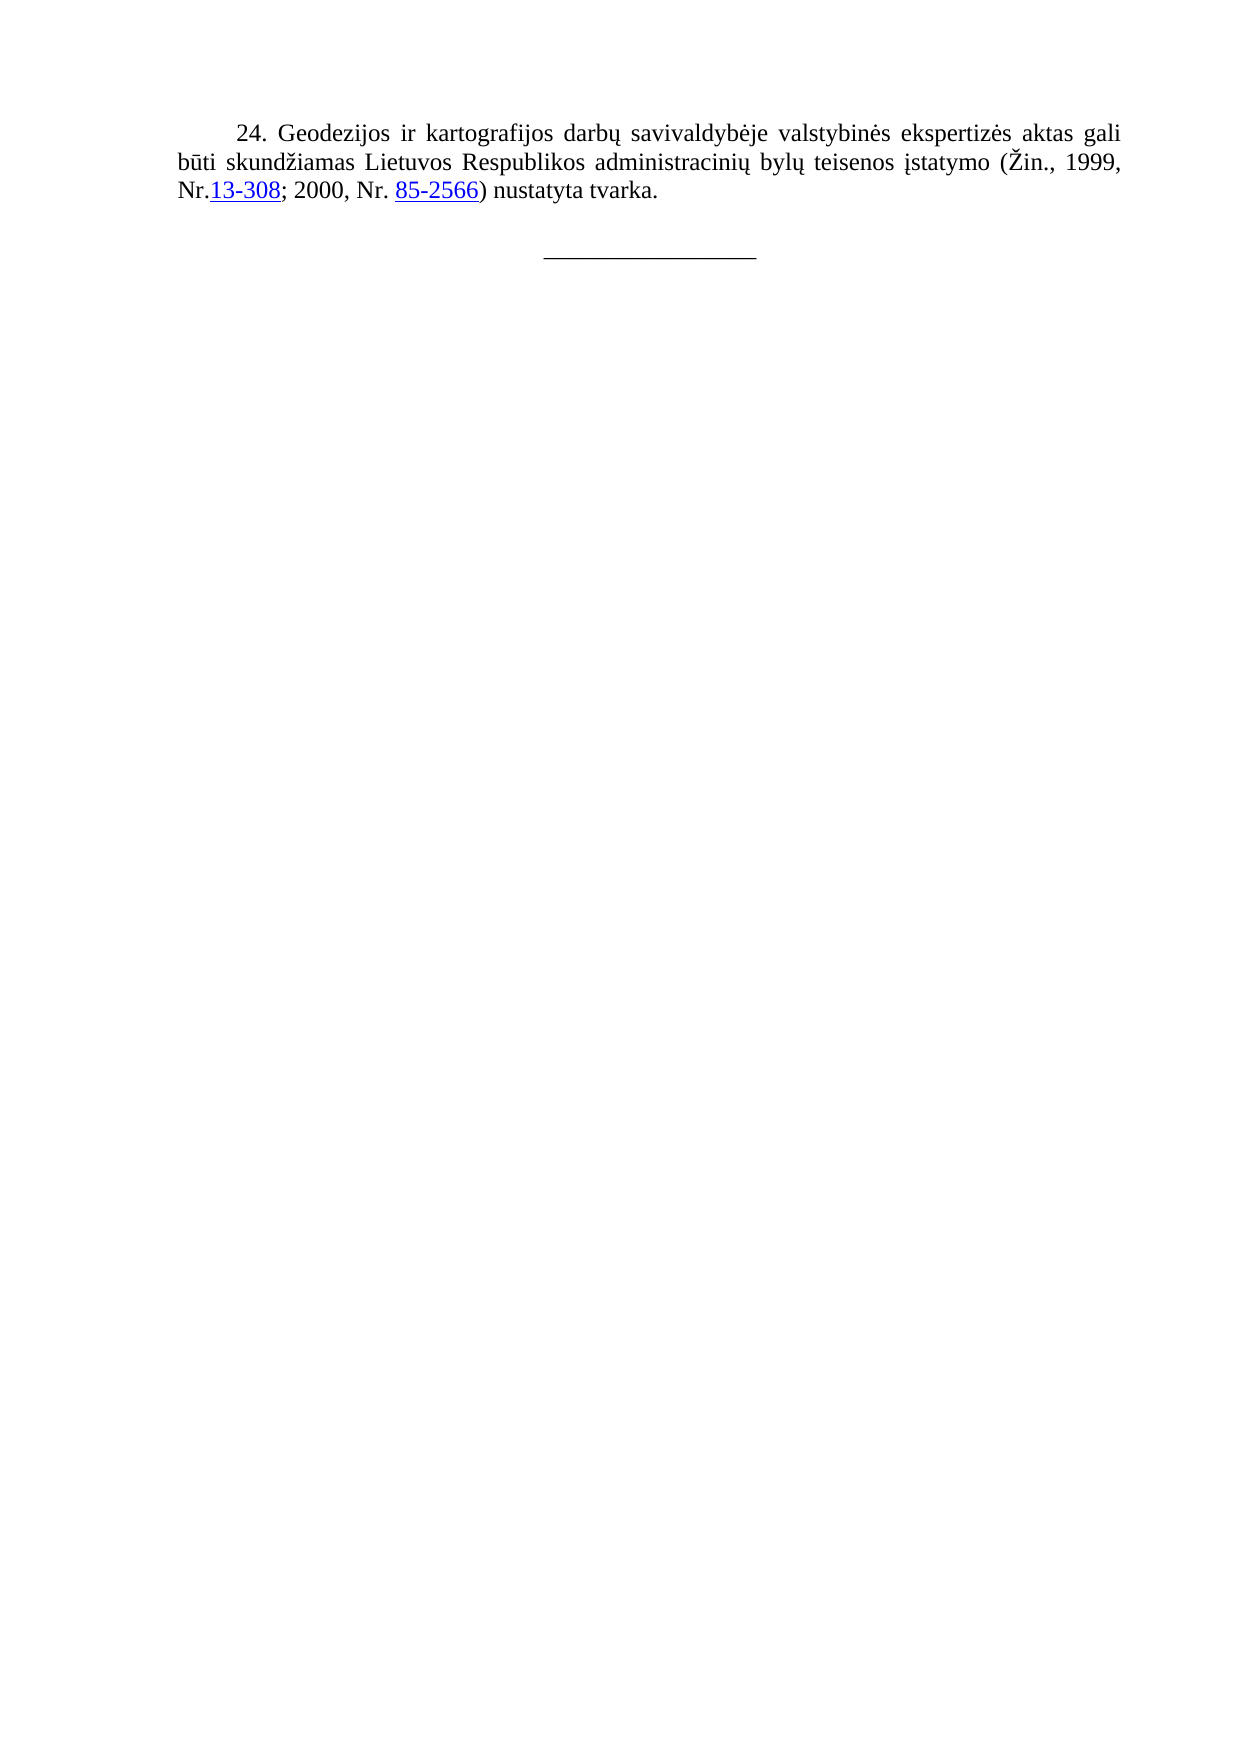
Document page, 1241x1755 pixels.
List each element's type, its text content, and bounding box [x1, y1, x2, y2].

text _________________ [177, 233, 1122, 262]
text 24. geodezijos ir kartografijos darbų savivaldybėje valstybinės ekspertizės aktas gali būti skundžiamas Lietuvos Respublikos administracinių bylų teisenos įstatymo (Žin., 1999, Nr.13-308; 2000, Nr. 85-2566) nustatyta tvarka. [177, 118, 1122, 204]
